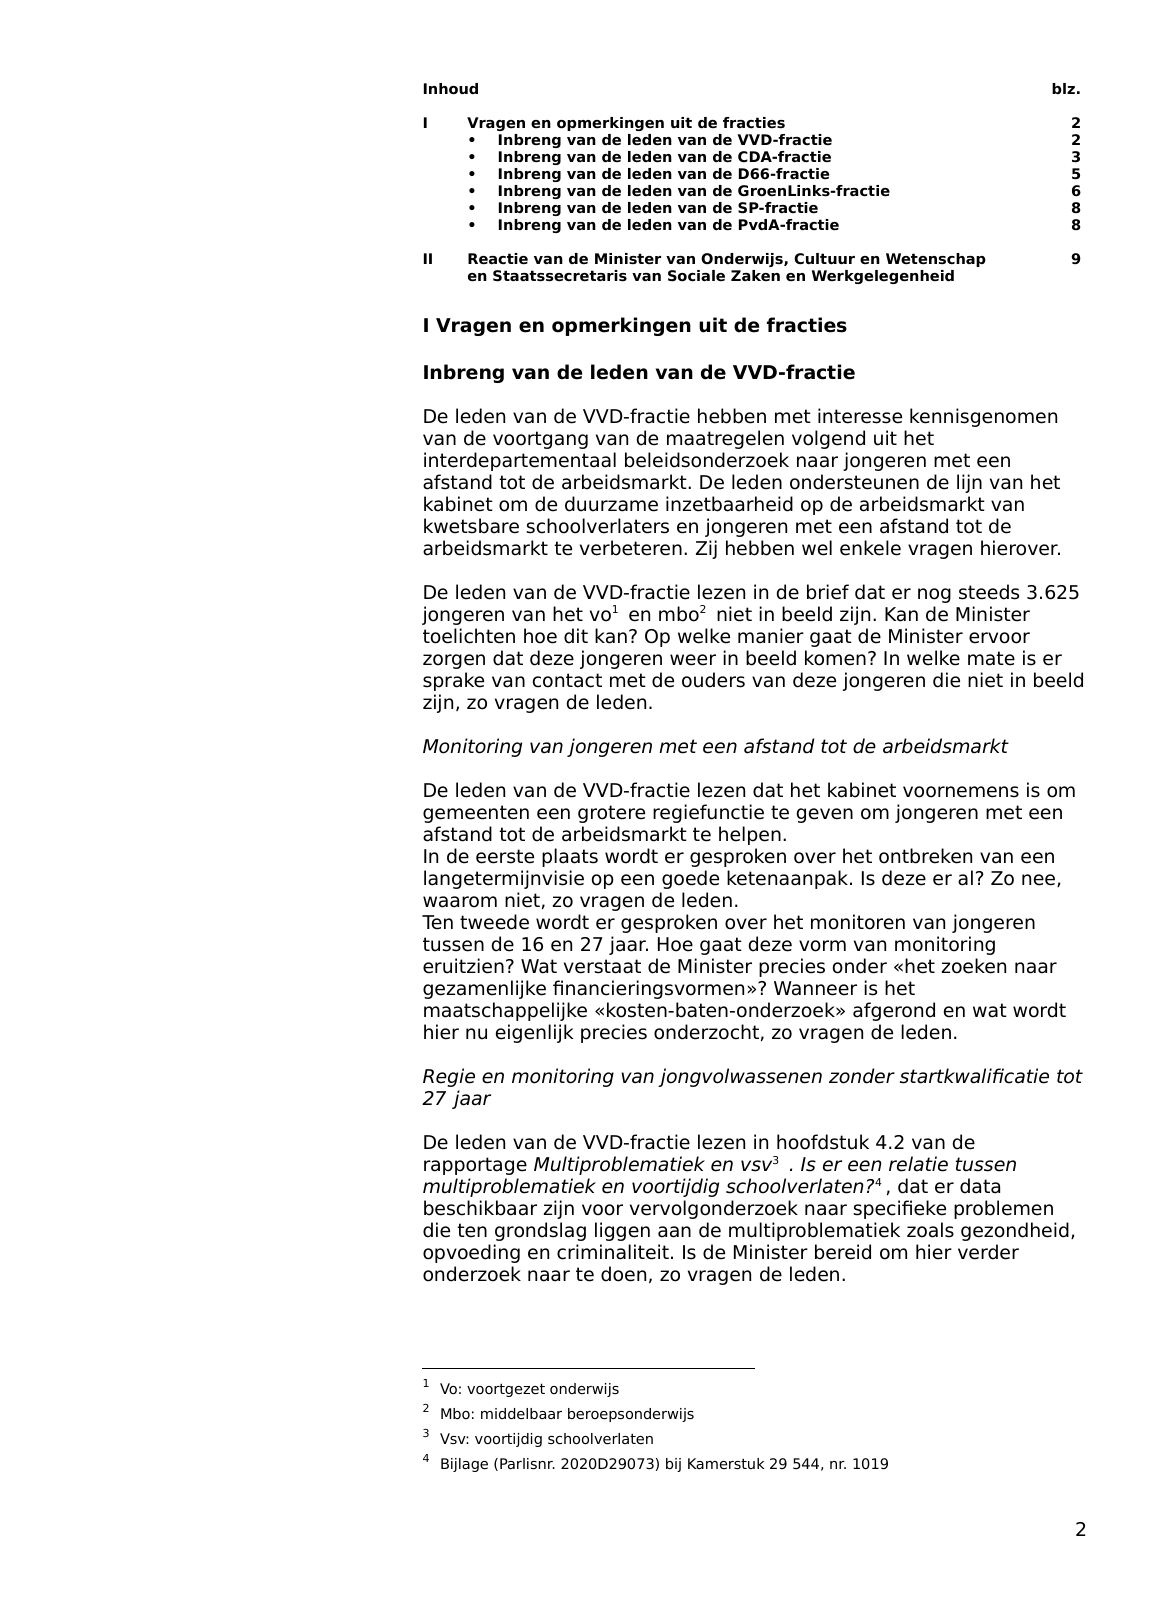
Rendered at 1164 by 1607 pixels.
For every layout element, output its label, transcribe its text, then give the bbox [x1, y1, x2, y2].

table_cell [1013, 98, 1087, 115]
table_cell [422, 98, 461, 115]
table_cell II [422, 251, 461, 285]
subtitle Monitoring van jongeren met een afstand tot de arbeidsmarkt [422, 736, 1087, 758]
table_cell [422, 132, 461, 149]
table_cell Vragen en opmerkingen uit de fracties [461, 115, 1013, 132]
table_cell [422, 234, 461, 251]
table_cell 8 [1013, 200, 1087, 217]
subtitle I Vragen en opmerkingen uit de fracties [422, 315, 1087, 337]
table_cell [1013, 234, 1087, 251]
table_cell Inbreng van de leden van de D66-fractie [491, 166, 1013, 183]
text In de eerste plaats wordt er gesproken over het ontbreken van een langetermijnvisie op een goede ketenaanpak. Is deze er al? Zo nee, waarom niet, zo vragen de leden. [422, 846, 1087, 912]
table_cell Inbreng van de leden van de SP-fractie [491, 200, 1013, 217]
table_cell • [461, 200, 491, 217]
subtitle Regie en monitoring van jongvolwassenen zonder startkwalificatie tot 27 jaar [422, 1066, 1087, 1110]
table_cell 5 [1013, 166, 1087, 183]
table_cell • [461, 183, 491, 200]
table_cell [422, 149, 461, 166]
table_cell [491, 98, 1013, 115]
table_cell 2 [1013, 115, 1087, 132]
table_cell Reactie van de Minister van Onderwijs, Cultuur en Wetenschap en Staatssecretaris van Sociale Zaken en Werkgelegenheid [461, 251, 1013, 285]
text Vo: voortgezet onderwijs [422, 1377, 1087, 1399]
table_cell • [461, 149, 491, 166]
table_cell [422, 183, 461, 200]
table_cell 6 [1013, 183, 1087, 200]
table_header Inhoud [422, 81, 1013, 98]
table_cell [491, 234, 1013, 251]
table_cell Inbreng van de leden van de GroenLinks-fractie [491, 183, 1013, 200]
table_cell [461, 234, 491, 251]
table_cell I [422, 115, 461, 132]
table_cell 2 [1013, 132, 1087, 149]
table_cell 8 [1013, 217, 1087, 234]
table_cell • [461, 166, 491, 183]
subtitle Inbreng van de leden van de VVD-fractie [422, 362, 1087, 384]
text De leden van de VVD-fractie lezen in de brief dat er nog steeds 3.625 jongeren van het vo en mbo niet in beeld zijn. Kan de Minister toelichten hoe dit kan? Op welke manier gaat de Minister ervoor zorgen dat deze jongeren weer in beeld komen? In welke mate is er sprake van contact met de ouders van deze jongeren die niet in beeld zijn, zo vragen de leden. [422, 582, 1087, 714]
table_cell [422, 217, 461, 234]
table_cell [422, 166, 461, 183]
table_cell Inbreng van de leden van de VVD-fractie [491, 132, 1013, 149]
text De leden van de VVD-fractie lezen dat het kabinet voornemens is om gemeenten een grotere regiefunctie te geven om jongeren met een afstand tot de arbeidsmarkt te helpen. [422, 780, 1087, 846]
text De leden van de VVD-fractie hebben met interesse kennisgenomen van de voortgang van de maatregelen volgend uit het interdepartementaal beleidsonderzoek naar jongeren met een afstand tot de arbeidsmarkt. De leden ondersteunen de lijn van het kabinet om de duurzame inzetbaarheid op de arbeidsmarkt van kwetsbare schoolverlaters en jongeren met een afstand tot de arbeidsmarkt te verbeteren. Zij hebben wel enkele vragen hierover. [422, 406, 1087, 560]
table_cell 9 [1013, 251, 1087, 285]
text Mbo: middelbaar beroepsonderwijs [422, 1402, 1087, 1424]
table_cell Inbreng van de leden van de PvdA-fractie [491, 217, 1013, 234]
table_cell Inbreng van de leden van de CDA-fractie [491, 149, 1013, 166]
text De leden van de VVD-fractie lezen in hoofdstuk 4.2 van de rapportage Multiproblematiek en vsv . Is er een relatie tussen multiproblematiek en voortijdig schoolverlaten?, dat er data beschikbaar zijn voor vervolgonderzoek naar specifieke problemen die ten grondslag liggen aan de multiproblematiek zoals gezondheid, opvoeding en criminaliteit. Is de Minister bereid om hier verder onderzoek naar te doen, zo vragen de leden. [422, 1132, 1087, 1286]
text Vsv: voortijdig schoolverlaten [422, 1427, 1087, 1449]
text Bijlage (Parlisnr. 2020D29073) bij Kamerstuk 29 544, nr. 1019 [422, 1452, 1087, 1474]
table_cell [461, 98, 491, 115]
table_cell • [461, 217, 491, 234]
text Ten tweede wordt er gesproken over het monitoren van jongeren tussen de 16 en 27 jaar. Hoe gaat deze vorm van monitoring eruitzien? Wat verstaat de Minister precies onder «het zoeken naar gezamenlijke financieringsvormen»? Wanneer is het maatschappelijke «kosten-baten-onderzoek» afgerond en wat wordt hier nu eigenlijk precies onderzocht, zo vragen de leden. [422, 912, 1087, 1044]
table_header blz. [1013, 81, 1087, 98]
table_cell [422, 200, 461, 217]
table_cell • [461, 132, 491, 149]
table_cell 3 [1013, 149, 1087, 166]
